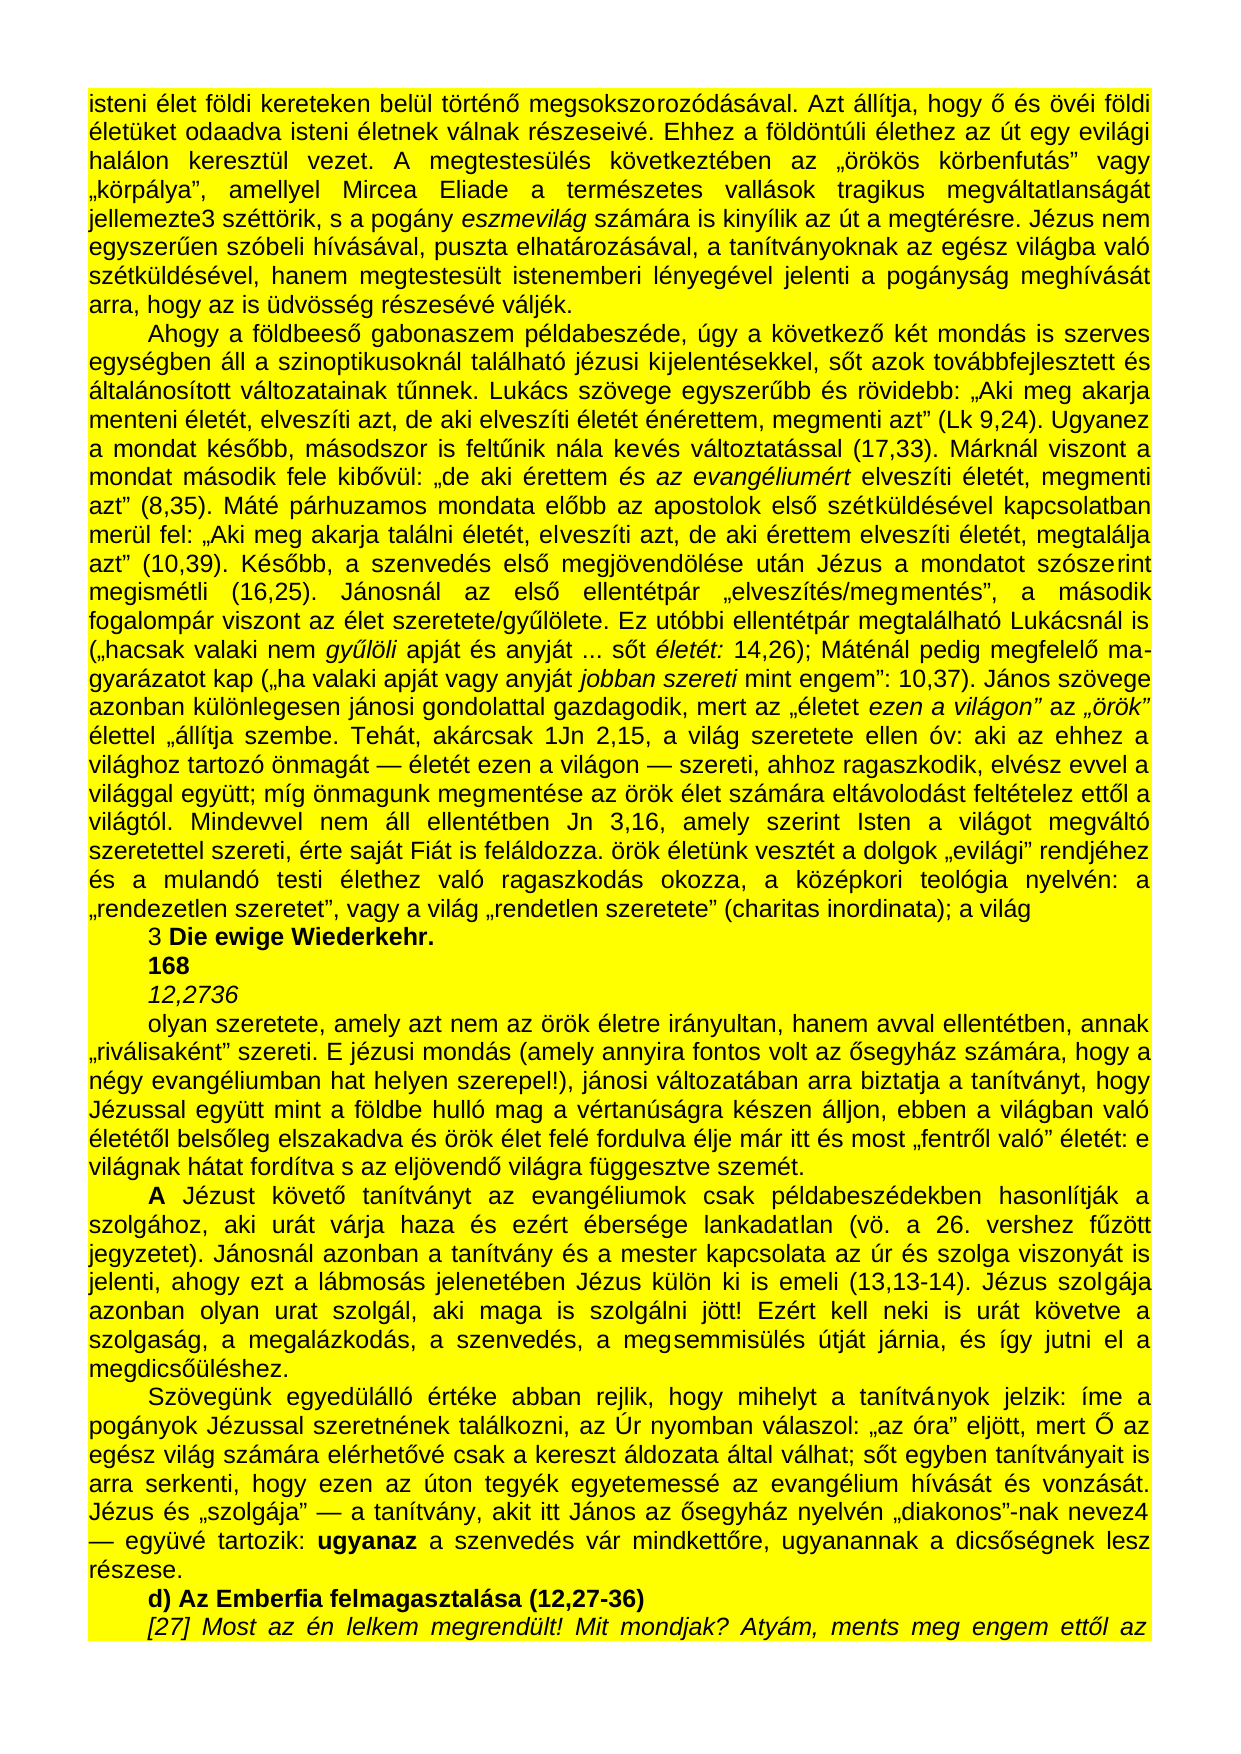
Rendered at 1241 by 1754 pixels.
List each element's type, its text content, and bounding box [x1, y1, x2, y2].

text olyan szeretete, amely azt nem az örök életre irányultan, hanem avval ellentétben, annak „riválisaként” szereti. E jézusi mondás (amely annyi­ra fontos volt az ősegyház számára, hogy a négy evangéliumban hat he­lyen szerepel!), jánosi változatában arra biztatja a tanítványt, hogy Jé­zussal együtt mint a földbe hulló mag a vértanúságra készen álljon, ebben a világban való életétől belsőleg elszakadva és örök élet felé fordulva élje már itt és most „fentről való” életét: e világnak hátat for­dítva s az eljövendő világra függesztve szemét. [88, 1008, 1152, 1181]
text [27] Most az én lelkem megrendült! Mit mondjak? Atyám, ments meg engem ettől az [88, 1612, 1152, 1641]
text Szövegünk egyedülálló értéke abban rejlik, hogy mihelyt a tanítvá­nyok jelzik: íme a pogányok Jézussal szeretnének találkozni, az Úr nyomban válaszol: „az óra” eljött, mert Ő az egész világ számára elér­hetővé csak a kereszt áldozata által válhat; sőt egyben tanítványait is arra serkenti, hogy ezen az úton tegyék egyetemessé az evangélium hívását és vonzását. Jézus és „szolgája” — a tanítvány, akit itt János az ősegyház nyelvén „diakonos”-nak nevez4 — együvé tartozik: ugyanaz a szenvedés vár mindkettőre, ugyanannak a dicsőségnek lesz részese. [88, 1382, 1152, 1583]
text A Jézust követő tanítványt az evangéliumok csak példabeszédekben hasonlítják a szolgához, aki urát várja haza és ezért ébersége lankadat­lan (vö. a 26. vershez fűzött jegyzetet). Jánosnál azonban a tanítvány és a mester kapcsolata az úr és szolga viszonyát is jelenti, ahogy ezt a lábmosás jelenetében Jézus külön ki is emeli (13,13-14). Jézus szol­gája azonban olyan urat szolgál, aki maga is szolgálni jött! Ezért kell neki is urát követve a szolgaság, a megalázkodás, a szenvedés, a meg­semmisülés útját járnia, és így jutni el a megdicsőüléshez. [88, 1181, 1152, 1382]
text 168 [88, 951, 1152, 980]
text d) Az Emberfia felmagasztalása (12,27-36) [88, 1583, 1152, 1612]
text 12,2736 [88, 980, 1152, 1008]
text isteni élet földi kereteken belül történő megsokszo­rozódásával. Azt állítja, hogy ő és övéi földi életüket odaadva isteni életnek válnak részeseivé. Ehhez a földöntúli élethez az út egy evilági halálon keresztül vezet. A megtestesülés következtében az „örökös körbenfutás” vagy „körpálya”, amellyel Mircea Eliade a természetes vallások tragikus megváltatlanságát jellemezte3 széttörik, s a pogány eszmevilág számára is kinyílik az út a megtérésre. Jézus nem egy­szerűen szóbeli hívásával, puszta elhatározásával, a tanítványoknak az egész világba való szétküldésével, hanem megtestesült istenemberi lényegével jelenti a pogányság meghívását arra, hogy az is üdvösség részesévé váljék. [88, 88, 1152, 318]
text 3 Die ewige Wiederkehr. [88, 922, 1152, 951]
text Ahogy a földbeeső gabonaszem példabeszéde, úgy a következő két mondás is szerves egységben áll a szinoptikusoknál található jézusi ki­jelentésekkel, sőt azok továbbfejlesztett és általánosított változatainak tűnnek. Lukács szövege egyszerűbb és rövidebb: „Aki meg akarja men­teni életét, elveszíti azt, de aki elveszíti életét énérettem, megmenti azt” (Lk 9,24). Ugyanez a mondat később, másodszor is feltűnik nála ke­vés változtatással (17,33). Márknál viszont a mondat második fele ki­bővül: „de aki érettem és az evangéliumért elveszíti életét, megmenti azt” (8,35). Máté párhuzamos mondata előbb az apostolok első szét­küldésével kapcsolatban merül fel: „Aki meg akarja találni életét, el­veszíti azt, de aki érettem elveszíti életét, megtalálja azt” (10,39). Ké­sőbb, a szenvedés első megjövendölése után Jézus a mondatot szósze­rint megismétli (16,25). Jánosnál az első ellentétpár „elveszítés/meg­mentés”, a második fogalompár viszont az élet szeretete/gyűlölete. Ez utóbbi ellentétpár megtalálható Lukácsnál is („hacsak valaki nem gyű­löli apját és anyját ... sőt életét: 14,26); Máténál pedig megfelelő ma­gyarázatot kap („ha valaki apját vagy anyját jobban szereti mint en­gem”: 10,37). János szövege azonban különlegesen jánosi gondolattal gazdagodik, mert az „életet ezen a világon” az „örök” élettel „állítja szembe. Tehát, akárcsak 1Jn 2,15, a világ szeretete ellen óv: aki az ehhez a világhoz tartozó önmagát — életét ezen a világon — szereti, ahhoz ragaszkodik, elvész evvel a világgal együtt; míg önmagunk meg­mentése az örök élet számára eltávolodást feltételez ettől a világtól. Mindevvel nem áll ellentétben Jn 3,16, amely szerint Isten a világot megváltó szeretettel szereti, érte saját Fiát is feláldozza. örök életünk vesztét a dolgok „evilági” rendjéhez és a mulandó testi élethez való ragaszkodás okozza, a középkori teológia nyelvén: a „rendezetlen sze­retet”, vagy a világ „rendetlen szeretete” (charitas inordinata); a világ [88, 318, 1152, 922]
